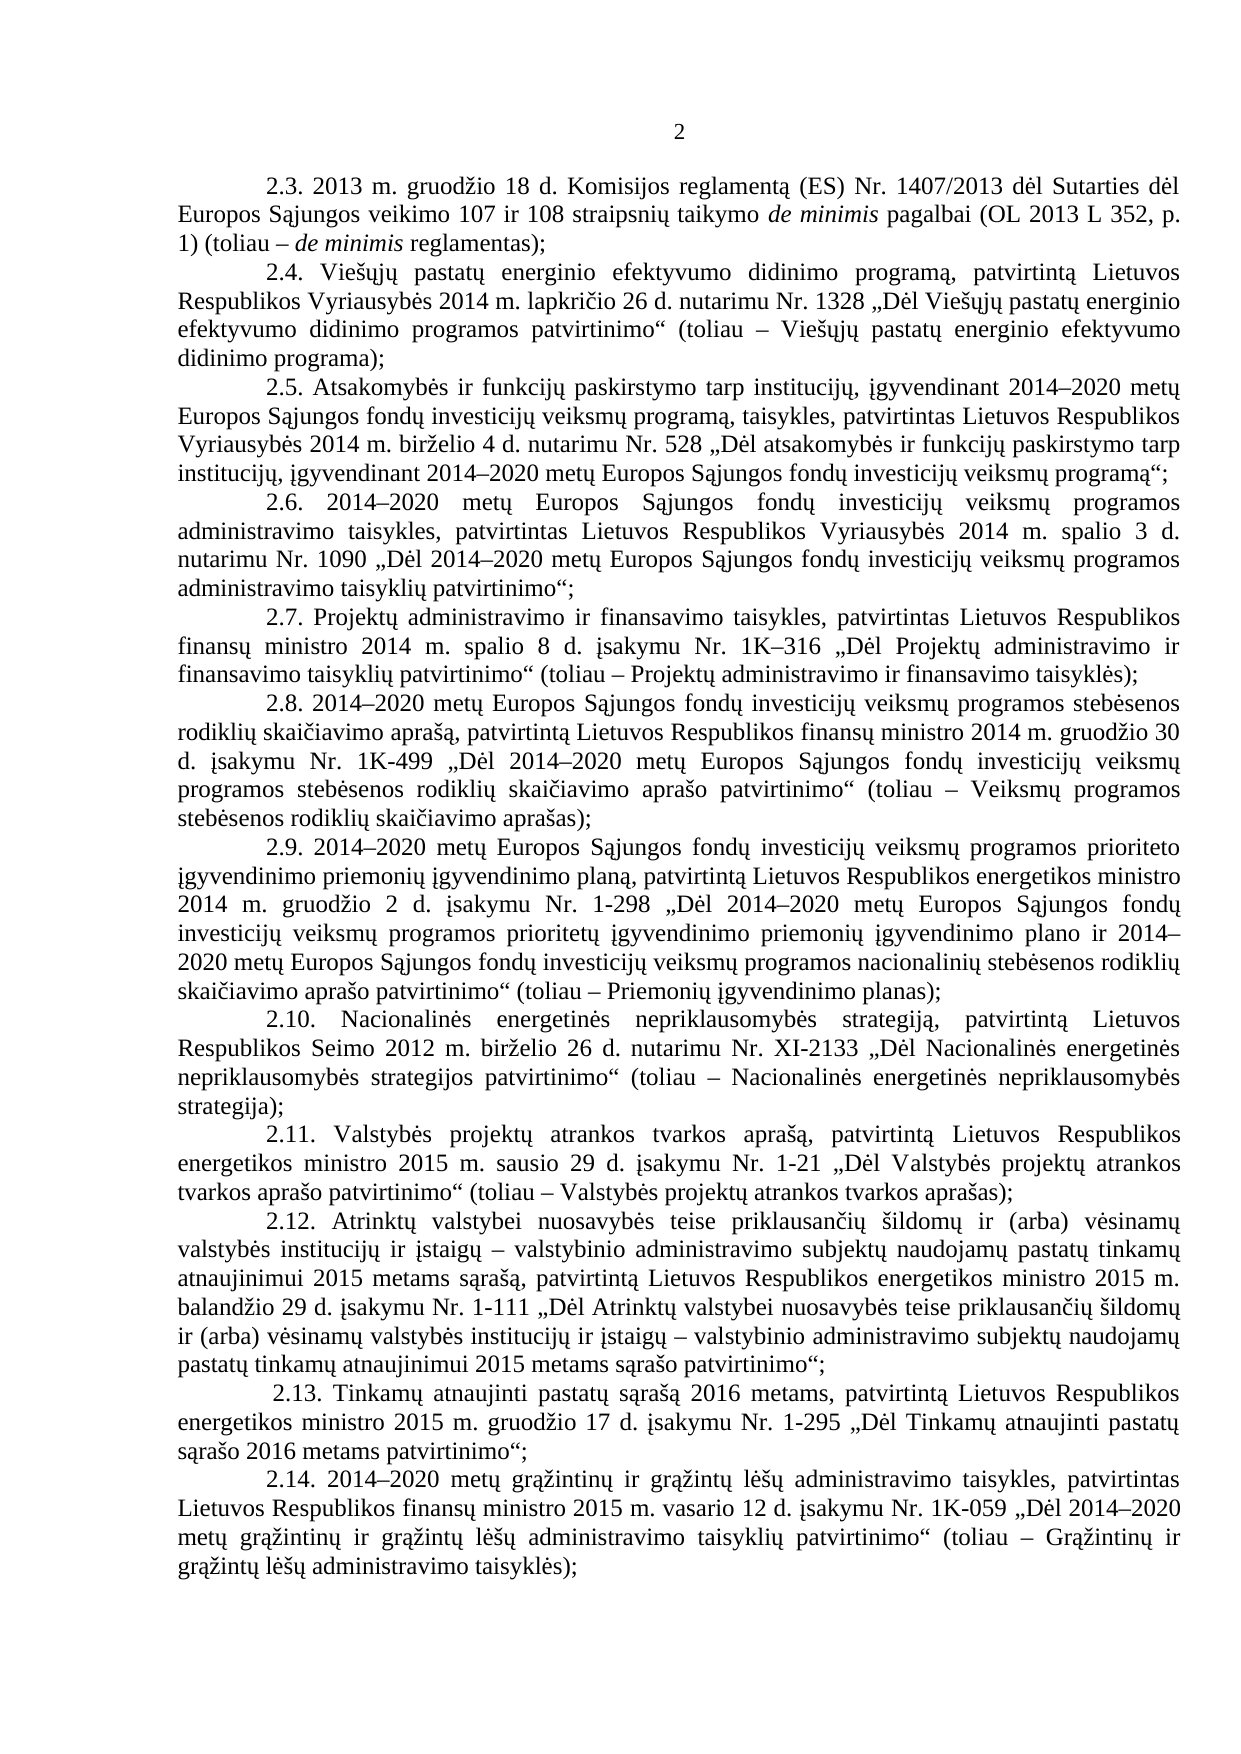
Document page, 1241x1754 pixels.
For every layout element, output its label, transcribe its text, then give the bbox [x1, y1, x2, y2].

text 2.6. 2014–2020 metų Europos Sąjungos fondų investicijų veiksmų programos administravimo taisykles, patvirtintas Lietuvos Respublikos Vyriausybės 2014 m. spalio 3 d. nutarimu Nr. 1090 „Dėl 2014–2020 metų Europos Sąjungos fondų investicijų veiksmų programos administravimo taisyklių patvirtinimo“; [177, 487, 1181, 602]
text 2.3. 2013 m. gruodžio 18 d. Komisijos reglamentą (ES) Nr. 1407/2013 dėl Sutarties dėl Europos Sąjungos veikimo 107 ir 108 straipsnių taikymo de minimis pagalbai (OL 2013 L 352, p. 1) (toliau – de minimis reglamentas); [177, 171, 1181, 257]
text 2.9. 2014–2020 metų Europos Sąjungos fondų investicijų veiksmų programos prioriteto įgyvendinimo priemonių įgyvendinimo planą, patvirtintą Lietuvos Respublikos energetikos ministro 2014 m. gruodžio 2 d. įsakymu Nr. 1-298 „Dėl 2014–2020 metų Europos Sąjungos fondų investicijų veiksmų programos prioritetų įgyvendinimo priemonių įgyvendinimo plano ir 2014–2020 metų Europos Sąjungos fondų investicijų veiksmų programos nacionalinių stebėsenos rodiklių skaičiavimo aprašo patvirtinimo“ (toliau – Priemonių įgyvendinimo planas); [177, 832, 1181, 1004]
text 2.10. Nacionalinės energetinės nepriklausomybės strategiją, patvirtintą Lietuvos Respublikos Seimo 2012 m. birželio 26 d. nutarimu Nr. XI-2133 „Dėl Nacionalinės energetinės nepriklausomybės strategijos patvirtinimo“ (toliau – Nacionalinės energetinės nepriklausomybės strategija); [177, 1004, 1181, 1119]
text 2.11. Valstybės projektų atrankos tvarkos aprašą, patvirtintą Lietuvos Respublikos energetikos ministro 2015 m. sausio 29 d. įsakymu Nr. 1-21 „Dėl Valstybės projektų atrankos tvarkos aprašo patvirtinimo“ (toliau – Valstybės projektų atrankos tvarkos aprašas); [177, 1119, 1181, 1206]
text 2.8. 2014–2020 metų Europos Sąjungos fondų investicijų veiksmų programos stebėsenos rodiklių skaičiavimo aprašą, patvirtintą Lietuvos Respublikos finansų ministro 2014 m. gruodžio 30 d. įsakymu Nr. 1K-499 „Dėl 2014–2020 metų Europos Sąjungos fondų investicijų veiksmų programos stebėsenos rodiklių skaičiavimo aprašo patvirtinimo“ (toliau – Veiksmų programos stebėsenos rodiklių skaičiavimo aprašas); [177, 688, 1181, 832]
text 2.12. Atrinktų valstybei nuosavybės teise priklausančių šildomų ir (arba) vėsinamų valstybės institucijų ir įstaigų – valstybinio administravimo subjektų naudojamų pastatų tinkamų atnaujinimui 2015 metams sąrašą, patvirtintą Lietuvos Respublikos energetikos ministro 2015 m. balandžio 29 d. įsakymu Nr. 1-111 „Dėl Atrinktų valstybei nuosavybės teise priklausančių šildomų ir (arba) vėsinamų valstybės institucijų ir įstaigų – valstybinio administravimo subjektų naudojamų pastatų tinkamų atnaujinimui 2015 metams sąrašo patvirtinimo“; [177, 1206, 1181, 1378]
text 2.13. Tinkamų atnaujinti pastatų sąrašą 2016 metams, patvirtintą Lietuvos Respublikos energetikos ministro 2015 m. gruodžio 17 d. įsakymu Nr. 1-295 „Dėl Tinkamų atnaujinti pastatų sąrašo 2016 metams patvirtinimo“; [177, 1378, 1181, 1464]
text 2.14. 2014–2020 metų grąžintinų ir grąžintų lėšų administravimo taisykles, patvirtintas Lietuvos Respublikos finansų ministro 2015 m. vasario 12 d. įsakymu Nr. 1K-059 „Dėl 2014–2020 metų grąžintinų ir grąžintų lėšų administravimo taisyklių patvirtinimo“ (toliau – Grąžintinų ir grąžintų lėšų administravimo taisyklės); [177, 1464, 1181, 1579]
text 2.7. Projektų administravimo ir finansavimo taisykles, patvirtintas Lietuvos Respublikos finansų ministro 2014 m. spalio 8 d. įsakymu Nr. 1K–316 „Dėl Projektų administravimo ir finansavimo taisyklių patvirtinimo“ (toliau – Projektų administravimo ir finansavimo taisyklės); [177, 602, 1181, 688]
text 2.4. Viešųjų pastatų energinio efektyvumo didinimo programą, patvirtintą Lietuvos Respublikos Vyriausybės 2014 m. lapkričio 26 d. nutarimu Nr. 1328 „Dėl Viešųjų pastatų energinio efektyvumo didinimo programos patvirtinimo“ (toliau – Viešųjų pastatų energinio efektyvumo didinimo programa); [177, 257, 1181, 372]
text 2.5. Atsakomybės ir funkcijų paskirstymo tarp institucijų, įgyvendinant 2014–2020 metų Europos Sąjungos fondų investicijų veiksmų programą, taisykles, patvirtintas Lietuvos Respublikos Vyriausybės 2014 m. birželio 4 d. nutarimu Nr. 528 „Dėl atsakomybės ir funkcijų paskirstymo tarp institucijų, įgyvendinant 2014–2020 metų Europos Sąjungos fondų investicijų veiksmų programą“; [177, 372, 1181, 487]
